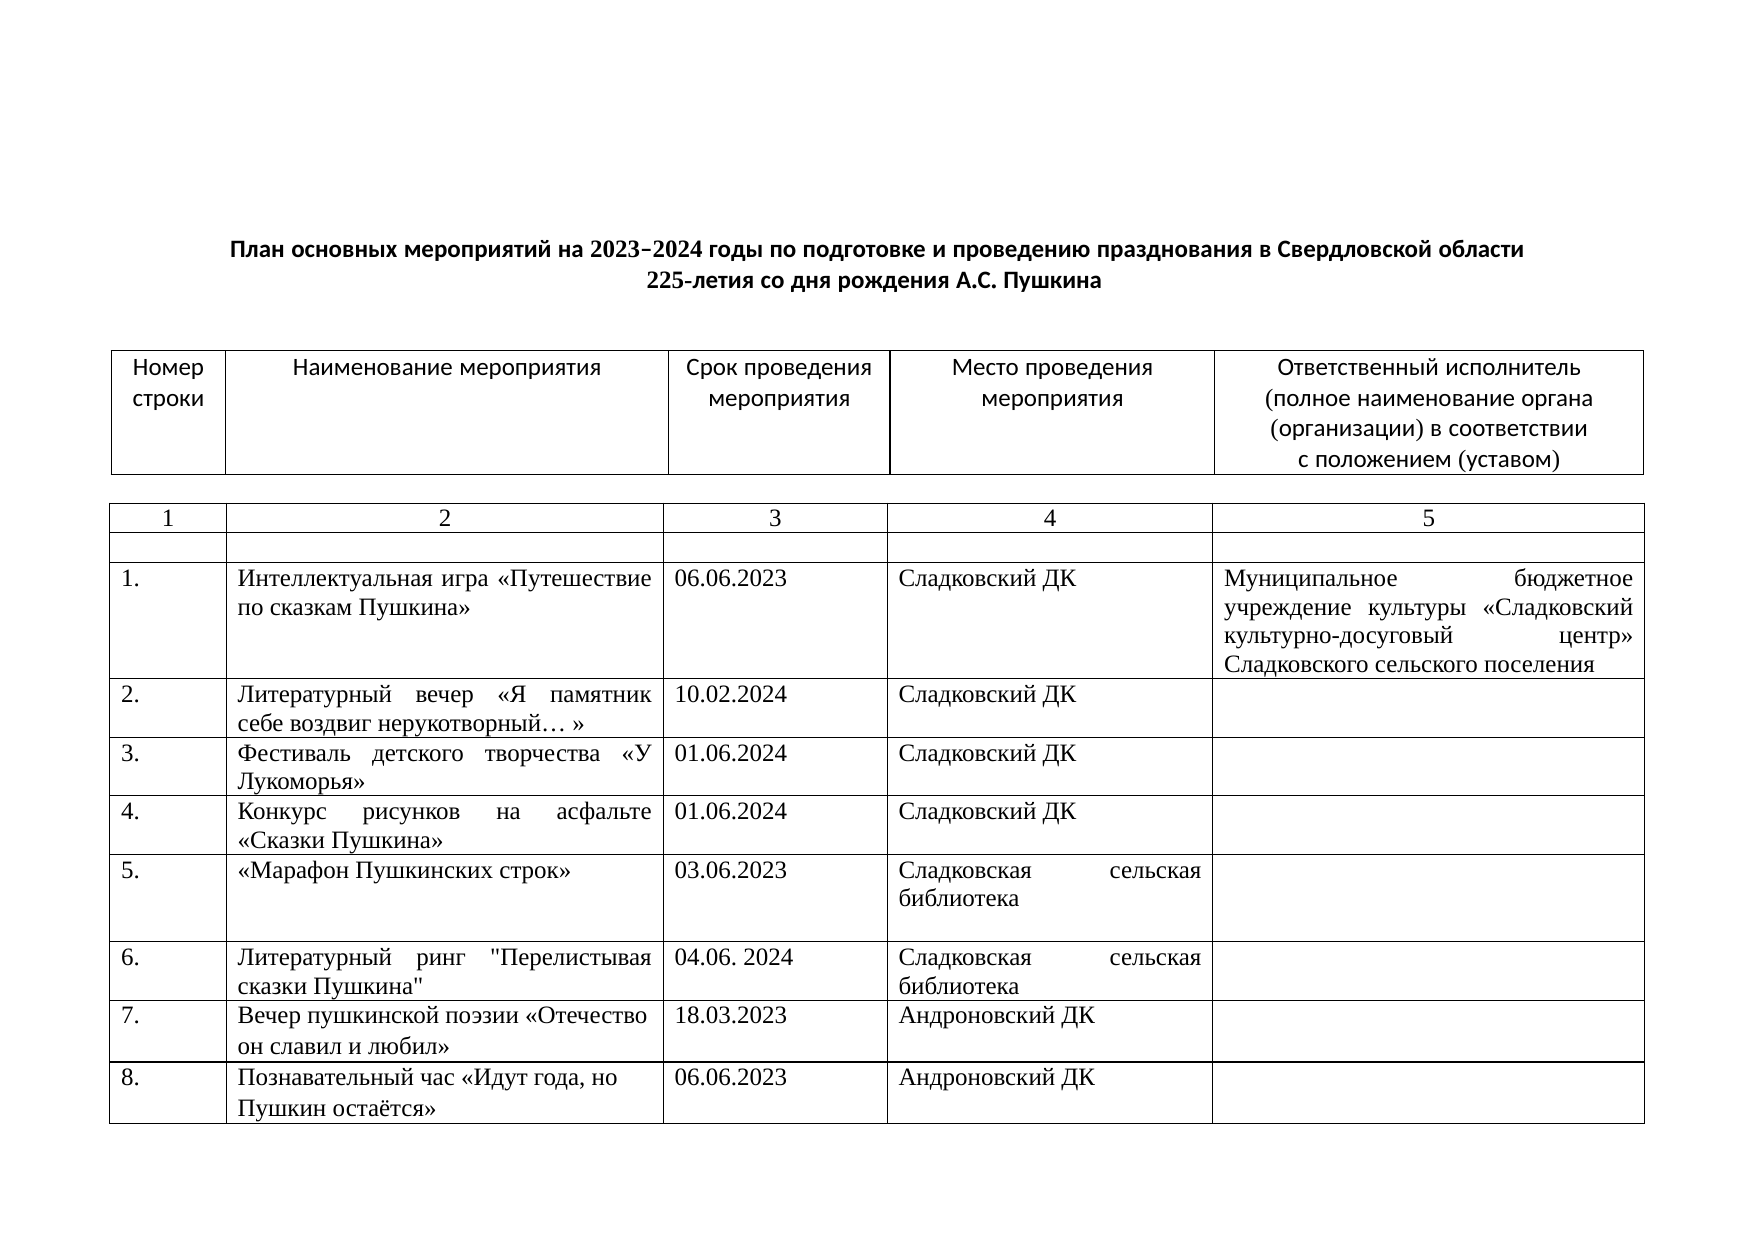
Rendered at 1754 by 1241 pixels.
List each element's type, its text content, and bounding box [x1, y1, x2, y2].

table_header 2 [227, 504, 663, 532]
table_cell 01.06.2024 [664, 738, 887, 795]
text План основных мероприятий на 2023–2024 годы по подготовке и проведению празднования в Свердловской области [118, 233, 1636, 264]
table_cell Сладковский ДК [888, 738, 1212, 795]
table_header Номер строки [112, 351, 225, 473]
table_cell Сладковская сельская библиотека [888, 855, 1212, 941]
table_cell 7. [110, 1001, 226, 1061]
table_cell Вечер пушкинской поэзии «Отечество он славил и любил» [227, 1001, 663, 1061]
table_header Ответственный исполнитель (полное наименование органа (организации) в соответствии с положением (уставом) [1215, 351, 1643, 473]
table_cell Муниципальное бюджетное учреждение культуры «Сладковский культурно-досуговый центр» Сладковского сельского поселения [1213, 563, 1644, 678]
table_cell Сладковский ДК [888, 679, 1212, 737]
table_cell Литературный вечер «Я памятник себе воздвиг нерукотворный… » [227, 679, 663, 737]
table_cell 6. [110, 942, 226, 999]
table_cell [1213, 679, 1644, 737]
table_cell «Марафон Пушкинских строк» [227, 855, 663, 941]
table_cell [1213, 533, 1644, 562]
table_header 5 [1213, 504, 1644, 532]
table_cell Сладковская сельская библиотека [888, 942, 1212, 999]
table_cell 4. [110, 796, 226, 854]
table_cell Литературный ринг "Перелистывая сказки Пушкина" [227, 942, 663, 999]
table_cell 8. [110, 1063, 226, 1123]
table_cell [1213, 1001, 1644, 1061]
table_cell 03.06.2023 [664, 855, 887, 941]
table_header 3 [664, 504, 887, 532]
table_cell [1213, 738, 1644, 795]
table_cell [110, 533, 226, 562]
table_cell 2. [110, 679, 226, 737]
table_header 4 [888, 504, 1212, 532]
table_cell 06.06.2023 [664, 563, 887, 678]
table_cell Андроновский ДК [888, 1001, 1212, 1061]
text 225-летия со дня рождения А.С. Пушкина [118, 264, 1636, 294]
table_cell 3. [110, 738, 226, 795]
table_cell 06.06.2023 [664, 1063, 887, 1123]
table_cell 1. [110, 563, 226, 678]
table_cell [664, 533, 887, 562]
table_cell 01.06.2024 [664, 796, 887, 854]
table_header Место проведения мероприятия [891, 351, 1214, 473]
table_cell Андроновский ДК [888, 1063, 1212, 1123]
table_cell [1213, 942, 1644, 999]
table_cell Конкурс рисунков на асфальте «Сказки Пушкина» [227, 796, 663, 854]
table_cell Интеллектуальная игра «Путешествие по сказкам Пушкина» [227, 563, 663, 678]
table_cell Сладковский ДК [888, 563, 1212, 678]
table_header Наименование мероприятия [226, 351, 668, 473]
table_cell 10.02.2024 [664, 679, 887, 737]
table_cell [1213, 1063, 1644, 1123]
table_cell Фестиваль детского творчества «У Лукоморья» [227, 738, 663, 795]
table_cell [888, 533, 1212, 562]
table_cell [1213, 855, 1644, 941]
table_cell [1213, 796, 1644, 854]
table_cell 04.06. 2024 [664, 942, 887, 999]
table_cell Сладковский ДК [888, 796, 1212, 854]
table_header 1 [110, 504, 226, 532]
table_cell Познавательный час «Идут года, но Пушкин остаётся» [227, 1063, 663, 1123]
table_cell 18.03.2023 [664, 1001, 887, 1061]
table_cell 5. [110, 855, 226, 941]
table_header Срок проведения мероприятия [669, 351, 889, 473]
table_cell [227, 533, 663, 562]
